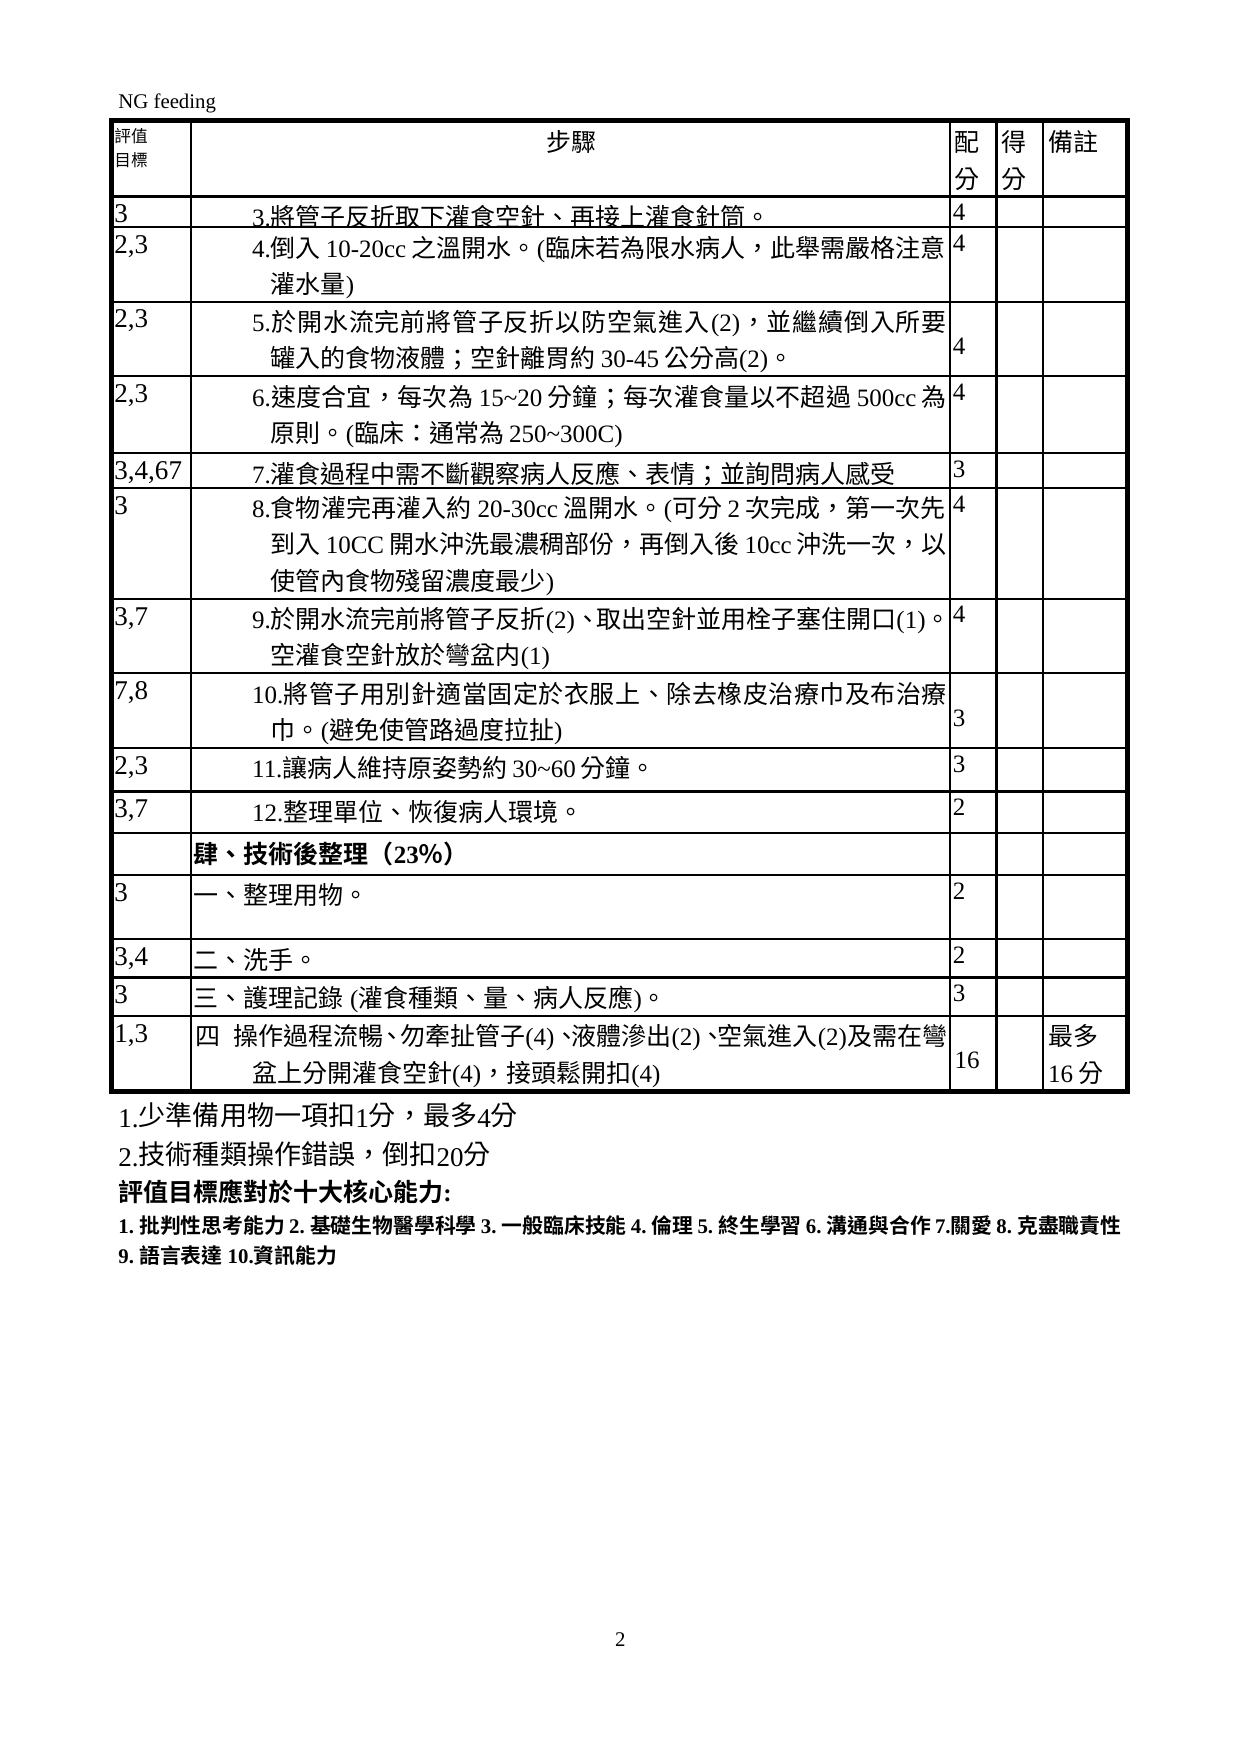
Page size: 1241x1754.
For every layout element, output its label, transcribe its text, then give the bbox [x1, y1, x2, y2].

table_cell 3 [951, 454, 995, 487]
table_cell 3.將管子反折取下灌食空針、再接上灌食針筒。 [192, 198, 949, 226]
table_cell 3,4,67 [114, 454, 190, 487]
table_cell 4 [951, 303, 995, 375]
table_cell [998, 940, 1042, 976]
text 2.技術種類操作錯誤，倒扣20分 [118, 1133, 1122, 1173]
table_cell [998, 793, 1042, 832]
table_cell 4 [951, 228, 995, 301]
table_cell 4 [951, 377, 995, 452]
table_cell [998, 749, 1042, 790]
table_cell [1044, 600, 1125, 672]
table_cell [1044, 793, 1125, 832]
table_cell 3,7 [114, 793, 190, 832]
table_cell [998, 377, 1042, 452]
table_cell 10.將管子用別針適當固定於衣服上、除去橡皮治療巾及布治療巾。(避免使管路過度拉扯) [192, 674, 949, 747]
table_cell 2,3 [114, 303, 190, 375]
table_cell 3 [114, 198, 190, 226]
table_cell 肆、技術後整理（23％） [192, 834, 949, 874]
table_cell 4 [951, 489, 995, 597]
table_cell 11.讓病人維持原姿勢約30~60分鐘。 [192, 749, 949, 790]
table_cell [998, 834, 1042, 874]
table_cell 一、整理用物。 [192, 876, 949, 938]
table_cell 2,3 [114, 228, 190, 301]
table_header 步驟 [192, 123, 949, 195]
table_header 備註 [1044, 123, 1125, 195]
table_header 得分 [998, 123, 1042, 195]
table_cell 2 [951, 876, 995, 938]
table_cell [1044, 198, 1125, 226]
table_cell [1044, 834, 1125, 874]
table_cell [998, 979, 1042, 1015]
table_cell 三、護理記錄 (灌食種類、量、病人反應)。 [192, 979, 949, 1015]
table_cell [1044, 454, 1125, 487]
table_cell 16 [951, 1017, 995, 1089]
table_cell 3 [114, 876, 190, 938]
text 1. 批判性思考能力2. 基礎生物醫學科學3. 一般臨床技能4. 倫理5. 終生學習6. 溝通與合作7.關愛8. 克盡職責性9. 語言表達 10.資訊能力 [118, 1209, 1122, 1269]
table_cell [1044, 303, 1125, 375]
table_cell 4 [951, 198, 995, 226]
table_cell 6.速度合宜，每次為15~20分鐘；每次灌食量以不超過500cc為原則。(臨床：通常為250~300C) [192, 377, 949, 452]
table_cell [1044, 876, 1125, 938]
table_cell 2,3 [114, 377, 190, 452]
table_cell 3 [114, 489, 190, 597]
table_cell [998, 228, 1042, 301]
table_cell [998, 489, 1042, 597]
table_cell 3 [951, 749, 995, 790]
table_header 配分 [951, 123, 995, 195]
table_cell 二、洗手。 [192, 940, 949, 976]
table_cell [998, 674, 1042, 747]
table_cell 2 [951, 793, 995, 832]
table_cell [1044, 674, 1125, 747]
table_cell 5.於開水流完前將管子反折以防空氣進入(2)，並繼續倒入所要罐入的食物液體；空針離胃約30-45公分高(2)。 [192, 303, 949, 375]
table_cell 2,3 [114, 749, 190, 790]
table_cell 3,4 [114, 940, 190, 976]
table_cell 7.灌食過程中需不斷觀察病人反應、表情；並詢問病人感受 [192, 454, 949, 487]
table_cell 7,8 [114, 674, 190, 747]
table_cell 3 [951, 674, 995, 747]
table_cell [998, 600, 1042, 672]
table_cell 最多16分 [1044, 1017, 1125, 1089]
table_cell 四 操作過程流暢、勿牽扯管子(4)、液體滲出(2)、空氣進入(2)及需在彎盆上分開灌食空針(4)，接頭鬆開扣(4) [192, 1017, 949, 1089]
table_cell [114, 834, 190, 874]
table_cell [951, 834, 995, 874]
table_cell [1044, 749, 1125, 790]
table_cell [1044, 228, 1125, 301]
table_cell [1044, 489, 1125, 597]
table_header 評值 目標 [114, 123, 190, 195]
table_cell [998, 198, 1042, 226]
table_cell [1044, 979, 1125, 1015]
table_cell [998, 876, 1042, 938]
table_cell [998, 1017, 1042, 1089]
text 1.少準備用物一項扣1分，最多4分 [118, 1094, 1122, 1133]
table_cell [998, 454, 1042, 487]
text 評值目標應對於十大核心能力: [118, 1173, 1122, 1209]
table_cell 3 [951, 979, 995, 1015]
table_cell 12.整理單位、恢復病人環境。 [192, 793, 949, 832]
table_cell 9.於開水流完前將管子反折(2)、取出空針並用栓子塞住開口(1)。空灌食空針放於彎盆内(1) [192, 600, 949, 672]
table_cell 3 [114, 979, 190, 1015]
table_cell [1044, 940, 1125, 976]
table_cell [1044, 377, 1125, 452]
table_cell 3,7 [114, 600, 190, 672]
table_cell 8.食物灌完再灌入約20-30cc溫開水。(可分2次完成，第一次先到入10CC開水沖洗最濃稠部份，再倒入後10cc沖洗一次，以使管內食物殘留濃度最少) [192, 489, 949, 597]
table_cell 2 [951, 940, 995, 976]
table_cell 4 [951, 600, 995, 672]
table_cell [998, 303, 1042, 375]
table_cell 1,3 [114, 1017, 190, 1089]
table_cell 4.倒入10-20cc之溫開水。(臨床若為限水病人，此舉需嚴格注意灌水量) [192, 228, 949, 301]
